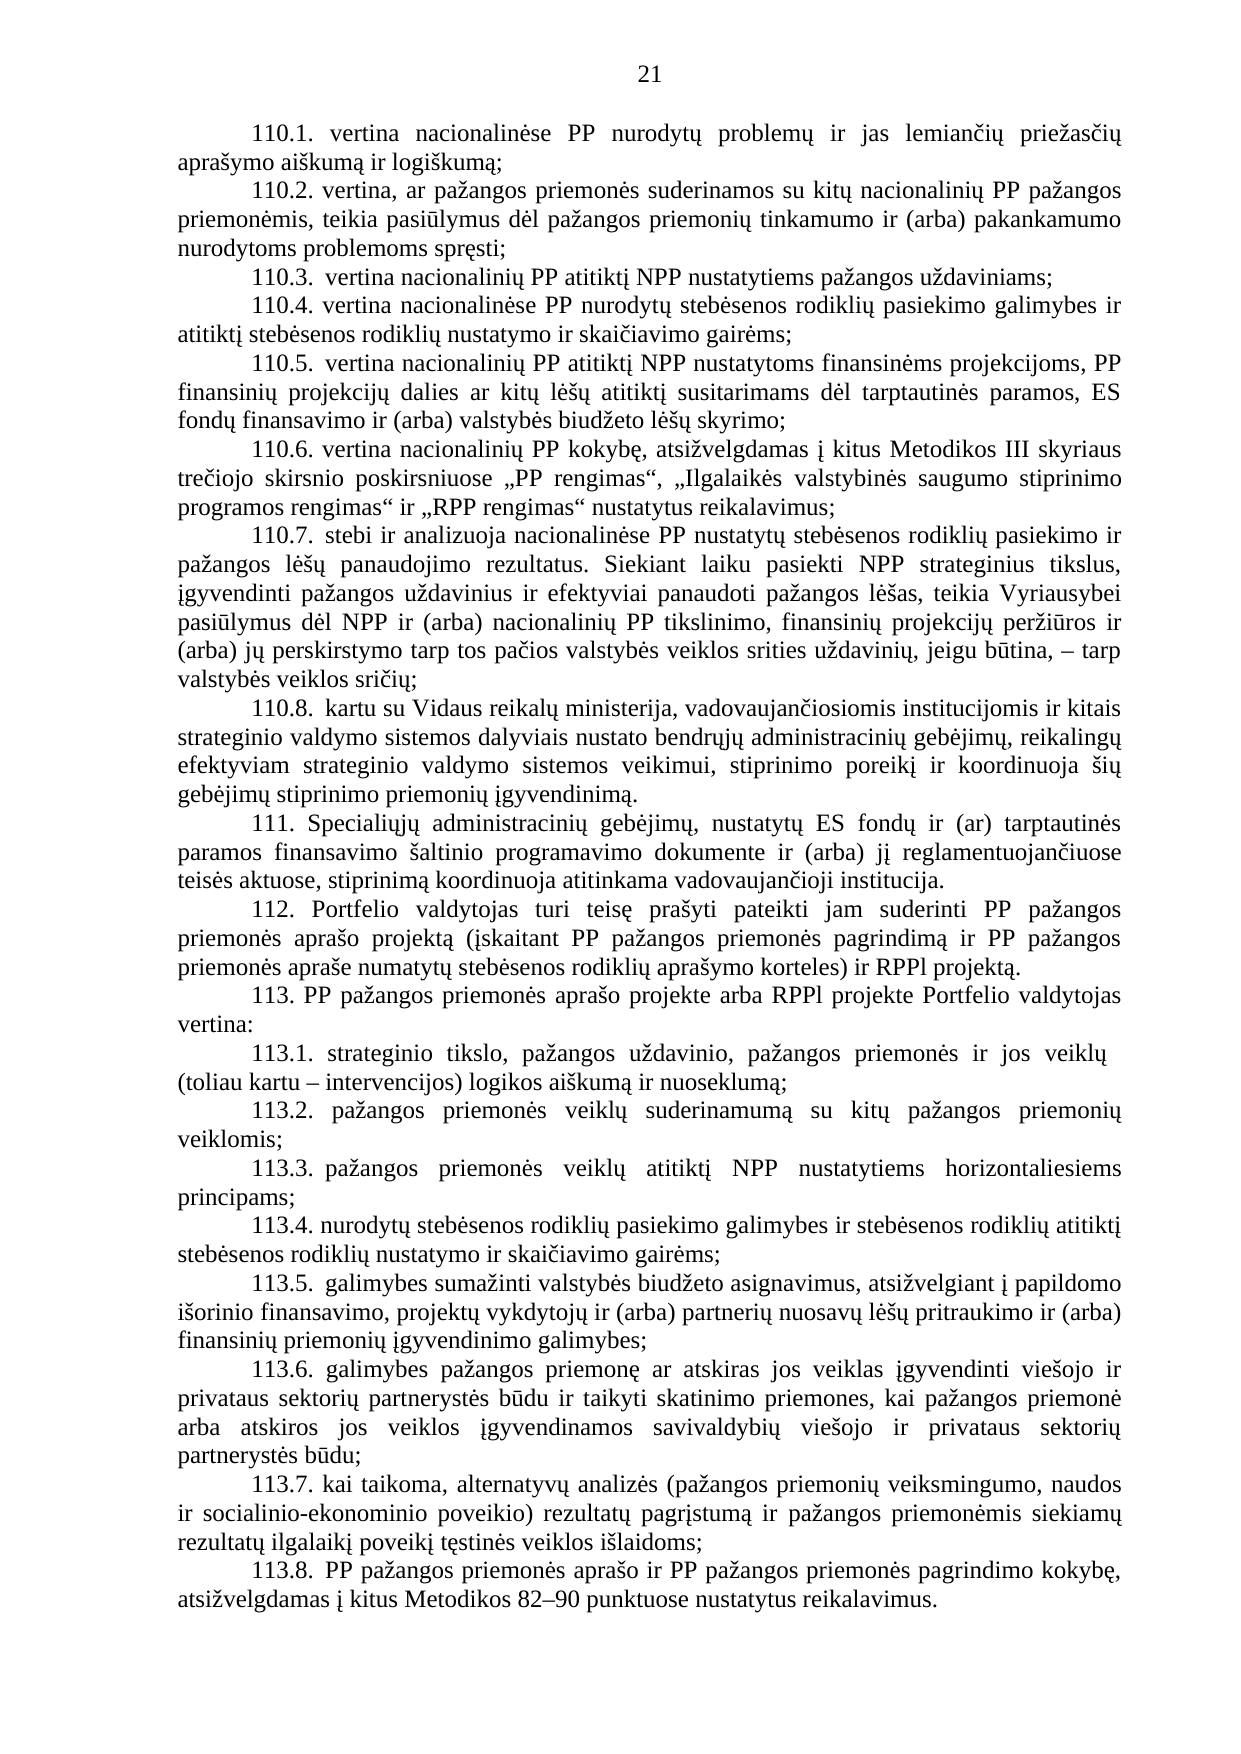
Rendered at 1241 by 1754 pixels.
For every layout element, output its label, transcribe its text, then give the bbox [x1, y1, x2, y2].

text 113. PP pažangos priemonės aprašo projekte arba RPPl projekte Portfelio valdytojas vertina: [177, 981, 1122, 1038]
text 110.6. vertina nacionalinių PP kokybę, atsižvelgdamas į kitus Metodikos III skyriaus trečiojo skirsnio poskirsniuose „PP rengimas“, „Ilgalaikės valstybinės saugumo stiprinimo programos rengimas“ ir „RPP rengimas“ nustatytus reikalavimus; [177, 434, 1122, 521]
text 113.1. strateginio tikslo, pažangos uždavinio, pažangos priemonės ir jos veiklų (toliau kartu – intervencijos) logikos aiškumą ir nuoseklumą; [177, 1038, 1122, 1096]
text 110.7. stebi ir analizuoja nacionalinėse PP nustatytų stebėsenos rodiklių pasiekimo ir pažangos lėšų panaudojimo rezultatus. Siekiant laiku pasiekti NPP strateginius tikslus, įgyvendinti pažangos uždavinius ir efektyviai panaudoti pažangos lėšas, teikia Vyriausybei pasiūlymus dėl NPP ir (arba) nacionalinių PP tikslinimo, finansinių projekcijų peržiūros ir (arba) jų perskirstymo tarp tos pačios valstybės veiklos srities uždavinių, jeigu būtina, – tarp valstybės veiklos sričių; [177, 521, 1122, 693]
text 112. Portfelio valdytojas turi teisę prašyti pateikti jam suderinti PP pažangos priemonės aprašo projektą (įskaitant PP pažangos priemonės pagrindimą ir PP pažangos priemonės apraše numatytų stebėsenos rodiklių aprašymo korteles) ir RPPl projektą. [177, 894, 1122, 981]
text 113.6. galimybes pažangos priemonę ar atskiras jos veiklas įgyvendinti viešojo ir privataus sektorių partnerystės būdu ir taikyti skatinimo priemones, kai pažangos priemonė arba atskiros jos veiklos įgyvendinamos savivaldybių viešojo ir privataus sektorių partnerystės būdu; [177, 1354, 1122, 1469]
text 113.7. kai taikoma, alternatyvų analizės (pažangos priemonių veiksmingumo, naudos ir socialinio-ekonominio poveikio) rezultatų pagrįstumą ir pažangos priemonėmis siekiamų rezultatų ilgalaikį poveikį tęstinės veiklos išlaidoms; [177, 1469, 1122, 1556]
text 113.3. pažangos priemonės veiklų atitiktį NPP nustatytiems horizontaliesiems principams; [177, 1153, 1122, 1211]
text 113.5. galimybes sumažinti valstybės biudžeto asignavimus, atsižvelgiant į papildomo išorinio finansavimo, projektų vykdytojų ir (arba) partnerių nuosavų lėšų pritraukimo ir (arba) finansinių priemonių įgyvendinimo galimybes; [177, 1268, 1122, 1354]
text 113.8. PP pažangos priemonės aprašo ir PP pažangos priemonės pagrindimo kokybę, atsižvelgdamas į kitus Metodikos 82–90 punktuose nustatytus reikalavimus. [177, 1556, 1122, 1613]
text 110.3. vertina nacionalinių PP atitiktį NPP nustatytiems pažangos uždaviniams; [177, 262, 1122, 291]
text 113.4. nurodytų stebėsenos rodiklių pasiekimo galimybes ir stebėsenos rodiklių atitiktį stebėsenos rodiklių nustatymo ir skaičiavimo gairėms; [177, 1211, 1122, 1268]
text 110.5. vertina nacionalinių PP atitiktį NPP nustatytoms finansinėms projekcijoms, PP finansinių projekcijų dalies ar kitų lėšų atitiktį susitarimams dėl tarptautinės paramos, ES fondų finansavimo ir (arba) valstybės biudžeto lėšų skyrimo; [177, 348, 1122, 434]
text 113.2. pažangos priemonės veiklų suderinamumą su kitų pažangos priemonių veiklomis; [177, 1096, 1122, 1153]
text 111. Specialiųjų administracinių gebėjimų, nustatytų ES fondų ir (ar) tarptautinės paramos finansavimo šaltinio programavimo dokumente ir (arba) jį reglamentuojančiuose teisės aktuose, stiprinimą koordinuoja atitinkama vadovaujančioji institucija. [177, 808, 1122, 894]
text 110.2. vertina, ar pažangos priemonės suderinamos su kitų nacionalinių PP pažangos priemonėmis, teikia pasiūlymus dėl pažangos priemonių tinkamumo ir (arba) pakankamumo nurodytoms problemoms spręsti; [177, 176, 1122, 262]
text 110.1. vertina nacionalinėse PP nurodytų problemų ir jas lemiančių priežasčių aprašymo aiškumą ir logiškumą; [177, 118, 1122, 176]
text 110.8. kartu su Vidaus reikalų ministerija, vadovaujančiosiomis institucijomis ir kitais strateginio valdymo sistemos dalyviais nustato bendrųjų administracinių gebėjimų, reikalingų efektyviam strateginio valdymo sistemos veikimui, stiprinimo poreikį ir koordinuoja šių gebėjimų stiprinimo priemonių įgyvendinimą. [177, 693, 1122, 808]
text 110.4. vertina nacionalinėse PP nurodytų stebėsenos rodiklių pasiekimo galimybes ir atitiktį stebėsenos rodiklių nustatymo ir skaičiavimo gairėms; [177, 291, 1122, 348]
